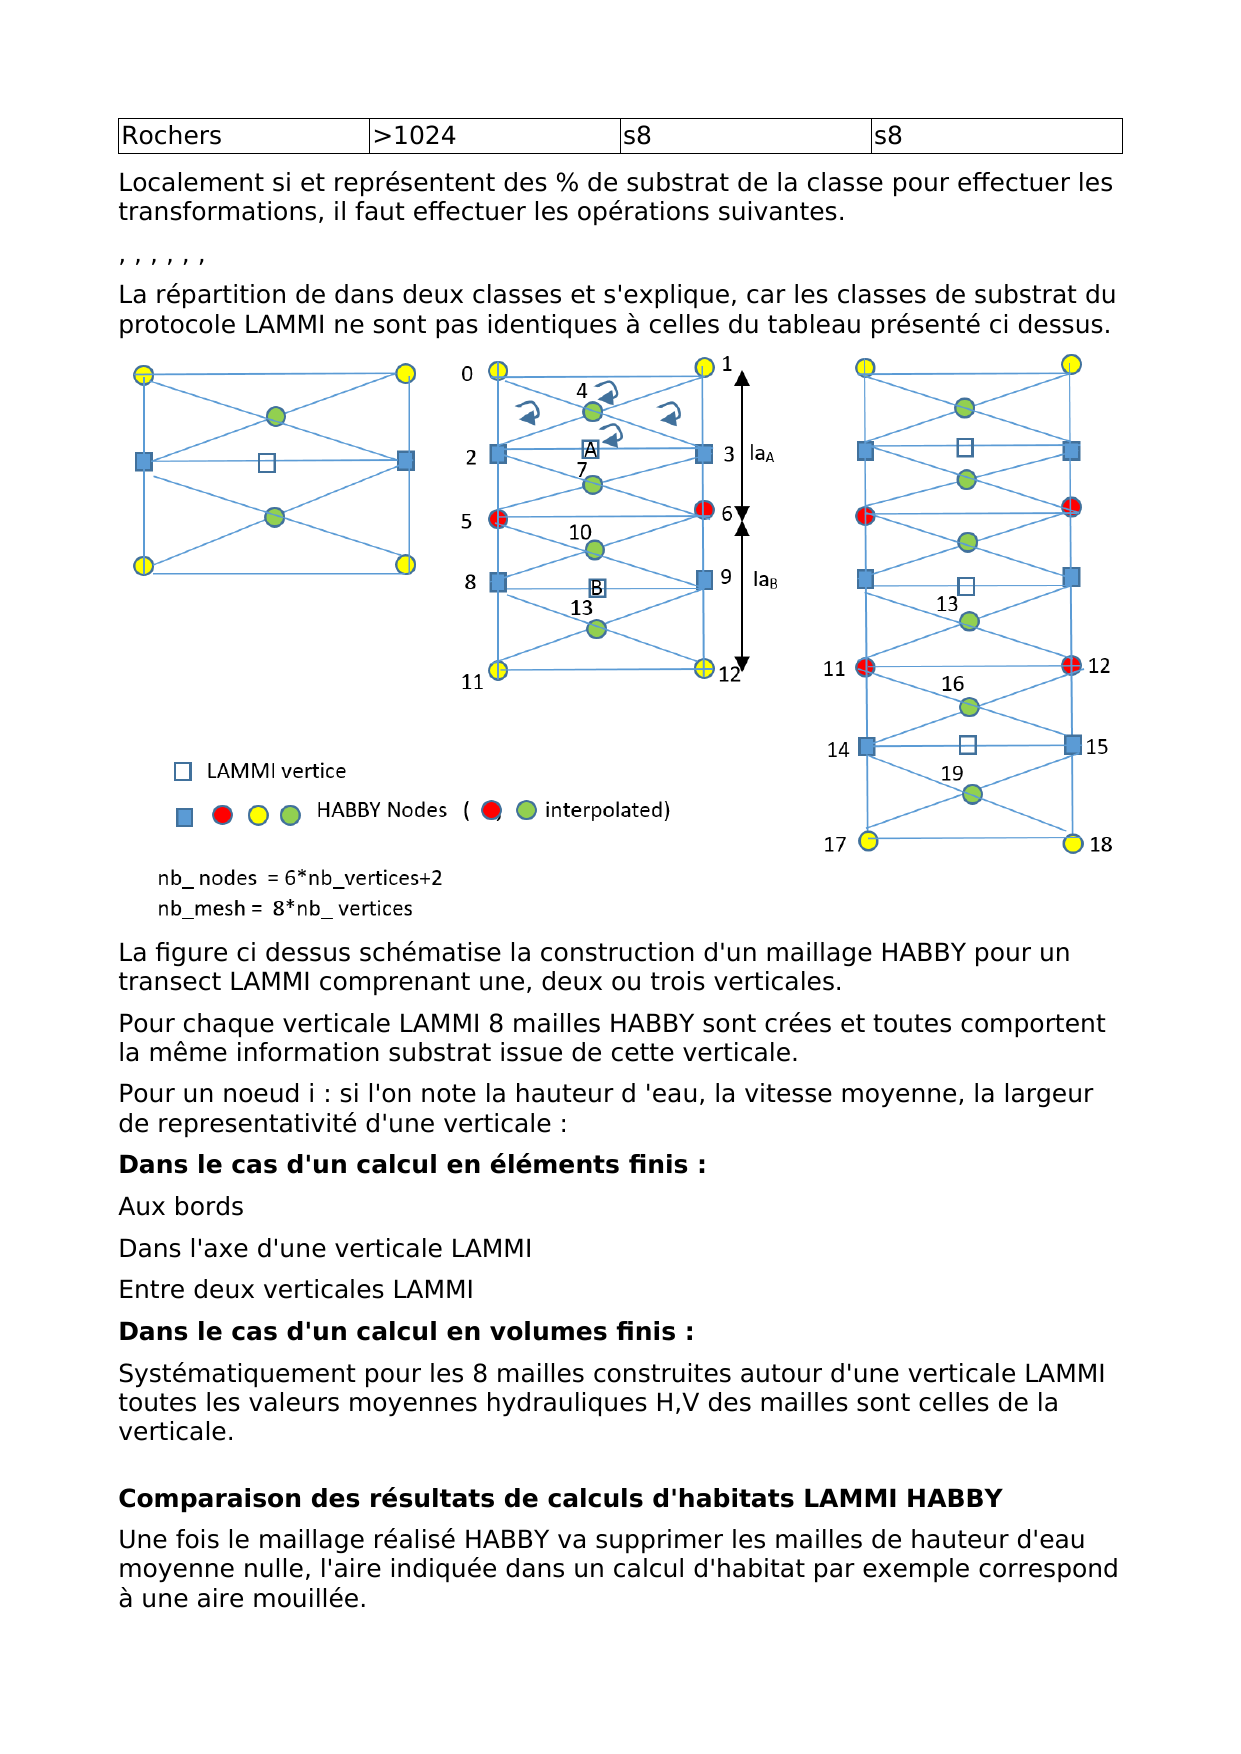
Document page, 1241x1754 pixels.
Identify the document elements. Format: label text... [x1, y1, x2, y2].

picture [118, 351, 1123, 926]
text Une fois le maillage réalisé HABBY va supprimer les mailles de hauteur d'eau moyenne nulle, l'aire indiquée dans un calcul d'habitat par exemple correspond à une aire mouillée. [118, 1525, 1122, 1613]
table_cell >1024 [370, 119, 620, 153]
text Dans le cas d'un calcul en éléments finis : [118, 1150, 1122, 1179]
table_cell s8 [621, 119, 871, 153]
text Dans l'axe d'une verticale LAMMI [118, 1234, 1122, 1263]
text Dans le cas d'un calcul en volumes finis : [118, 1317, 1122, 1346]
text Entre deux verticales LAMMI [118, 1275, 1122, 1304]
table_cell s8 [872, 119, 1122, 153]
text Systématiquement pour les 8 mailles construites autour d'une verticale LAMMI toutes les valeurs moyennes hydrauliques H,V des mailles sont celles de la verticale. [118, 1359, 1122, 1446]
text Pour un noeud i : si l'on note la hauteur d 'eau, la vitesse moyenne, la largeur de representativité d'une verticale : [118, 1079, 1122, 1138]
text , , , , , , [118, 239, 1122, 268]
subtitle Comparaison des résultats de calculs d'habitats LAMMI HABBY [118, 1484, 1122, 1513]
text Pour chaque verticale LAMMI 8 mailles HABBY sont crées et toutes comportent la même information substrat issue de cette verticale. [118, 1009, 1122, 1067]
text Localement si et représentent des % de substrat de la classe pour effectuer les transformations, il faut effectuer les opérations suivantes. [118, 168, 1122, 226]
text La répartition de dans deux classes et s'explique, car les classes de substrat du protocole LAMMI ne sont pas identiques à celles du tableau présenté ci dessus. [118, 281, 1122, 339]
table_cell Rochers [119, 119, 369, 153]
text La figure ci dessus schématise la construction d'un maillage HABBY pour un transect LAMMI comprenant une, deux ou trois verticales. [118, 938, 1122, 996]
text Aux bords [118, 1192, 1122, 1221]
